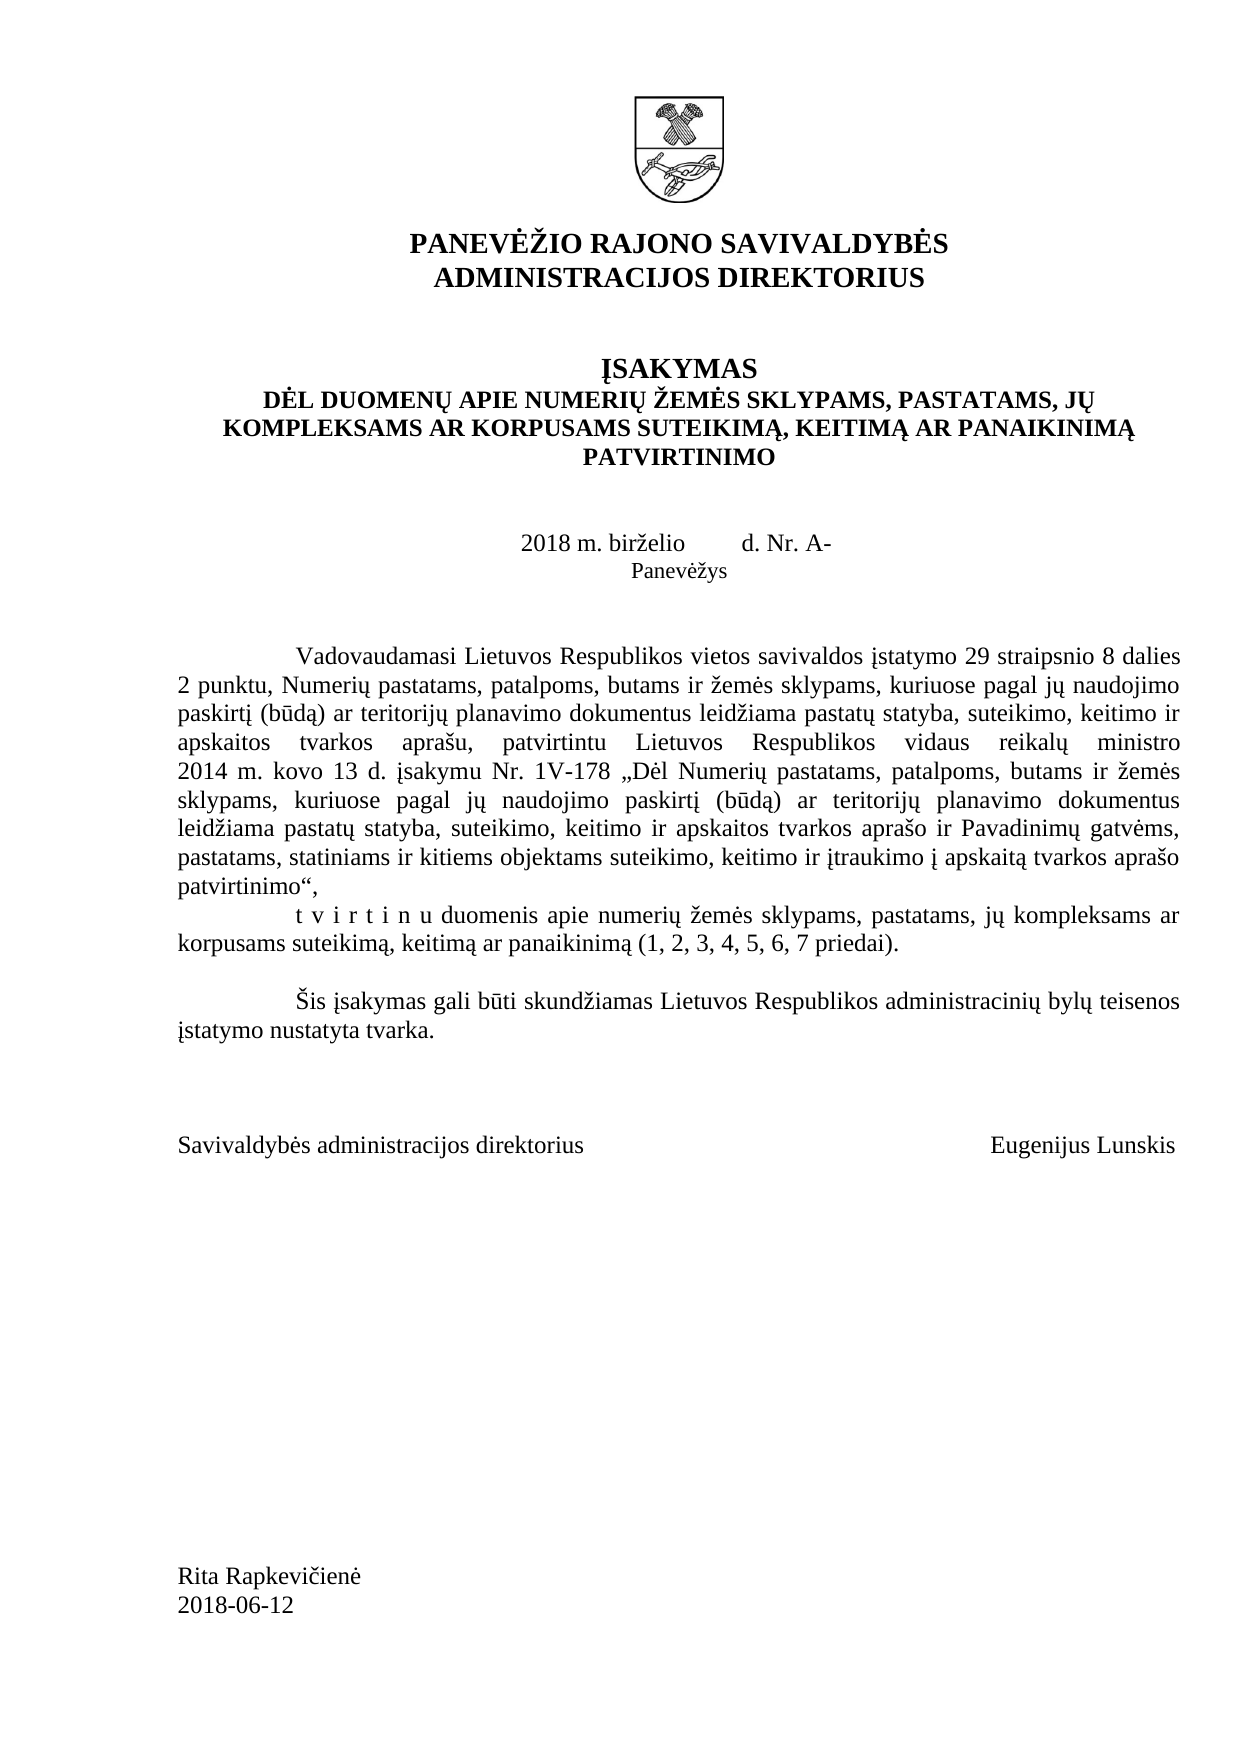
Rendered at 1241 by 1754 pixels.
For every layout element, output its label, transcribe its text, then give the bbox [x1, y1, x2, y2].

text DĖL DUOMENŲ APIE NUMERIŲ ŽEMĖS SKLYPAMS, PASTATAMS, JŲ KOMPLEKSAMS AR KORPUSAMS SUTEIKIMĄ, KEITIMĄ AR PANAIKINIMĄ PATVIRTINIMO [177, 385, 1181, 471]
text 2018-06-12 [177, 1590, 1181, 1618]
text Panevėžys [177, 557, 1181, 583]
text Savivaldybės administracijos direktorius Eugenijus Lunskis [177, 1130, 1181, 1158]
text Vadovaudamasi Lietuvos Respublikos vietos savivaldos įstatymo 29 straipsnio 8 dalies 2 punktu, Numerių pastatams, patalpoms, butams ir žemės sklypams, kuriuose pagal jų naudojimo paskirtį (būdą) ar teritorijų planavimo dokumentus leidžiama pastatų statyba, suteikimo, keitimo ir apskaitos tvarkos aprašu, patvirtintu Lietuvos Respublikos vidaus reikalų ministro 2014 m. kovo 13 d. įsakymu Nr. 1V-178 „Dėl Numerių pastatams, patalpoms, butams ir žemės sklypams, kuriuose pagal jų naudojimo paskirtį (būdą) ar teritorijų planavimo dokumentus leidžiama pastatų statyba, suteikimo, keitimo ir apskaitos tvarkos aprašo ir Pavadinimų gatvėms, pastatams, statiniams ir kitiems objektams suteikimo, keitimo ir įtraukimo į apskaitą tvarkos aprašo patvirtinimo“, [177, 641, 1181, 900]
text 2018 m. birželio d. Nr. A- [177, 528, 1181, 557]
text Šis įsakymas gali būti skundžiamas Lietuvos Respublikos administracinių bylų teisenos įstatymo nustatyta tvarka. [177, 986, 1181, 1043]
text Rita Rapkevičienė [177, 1561, 1181, 1590]
text t v i r t i n u duomenis apie numerių žemės sklypams, pastatams, jų kompleksams ar korpusams suteikimą, keitimą ar panaikinimą (1, 2, 3, 4, 5, 6, 7 priedai). [177, 900, 1181, 957]
